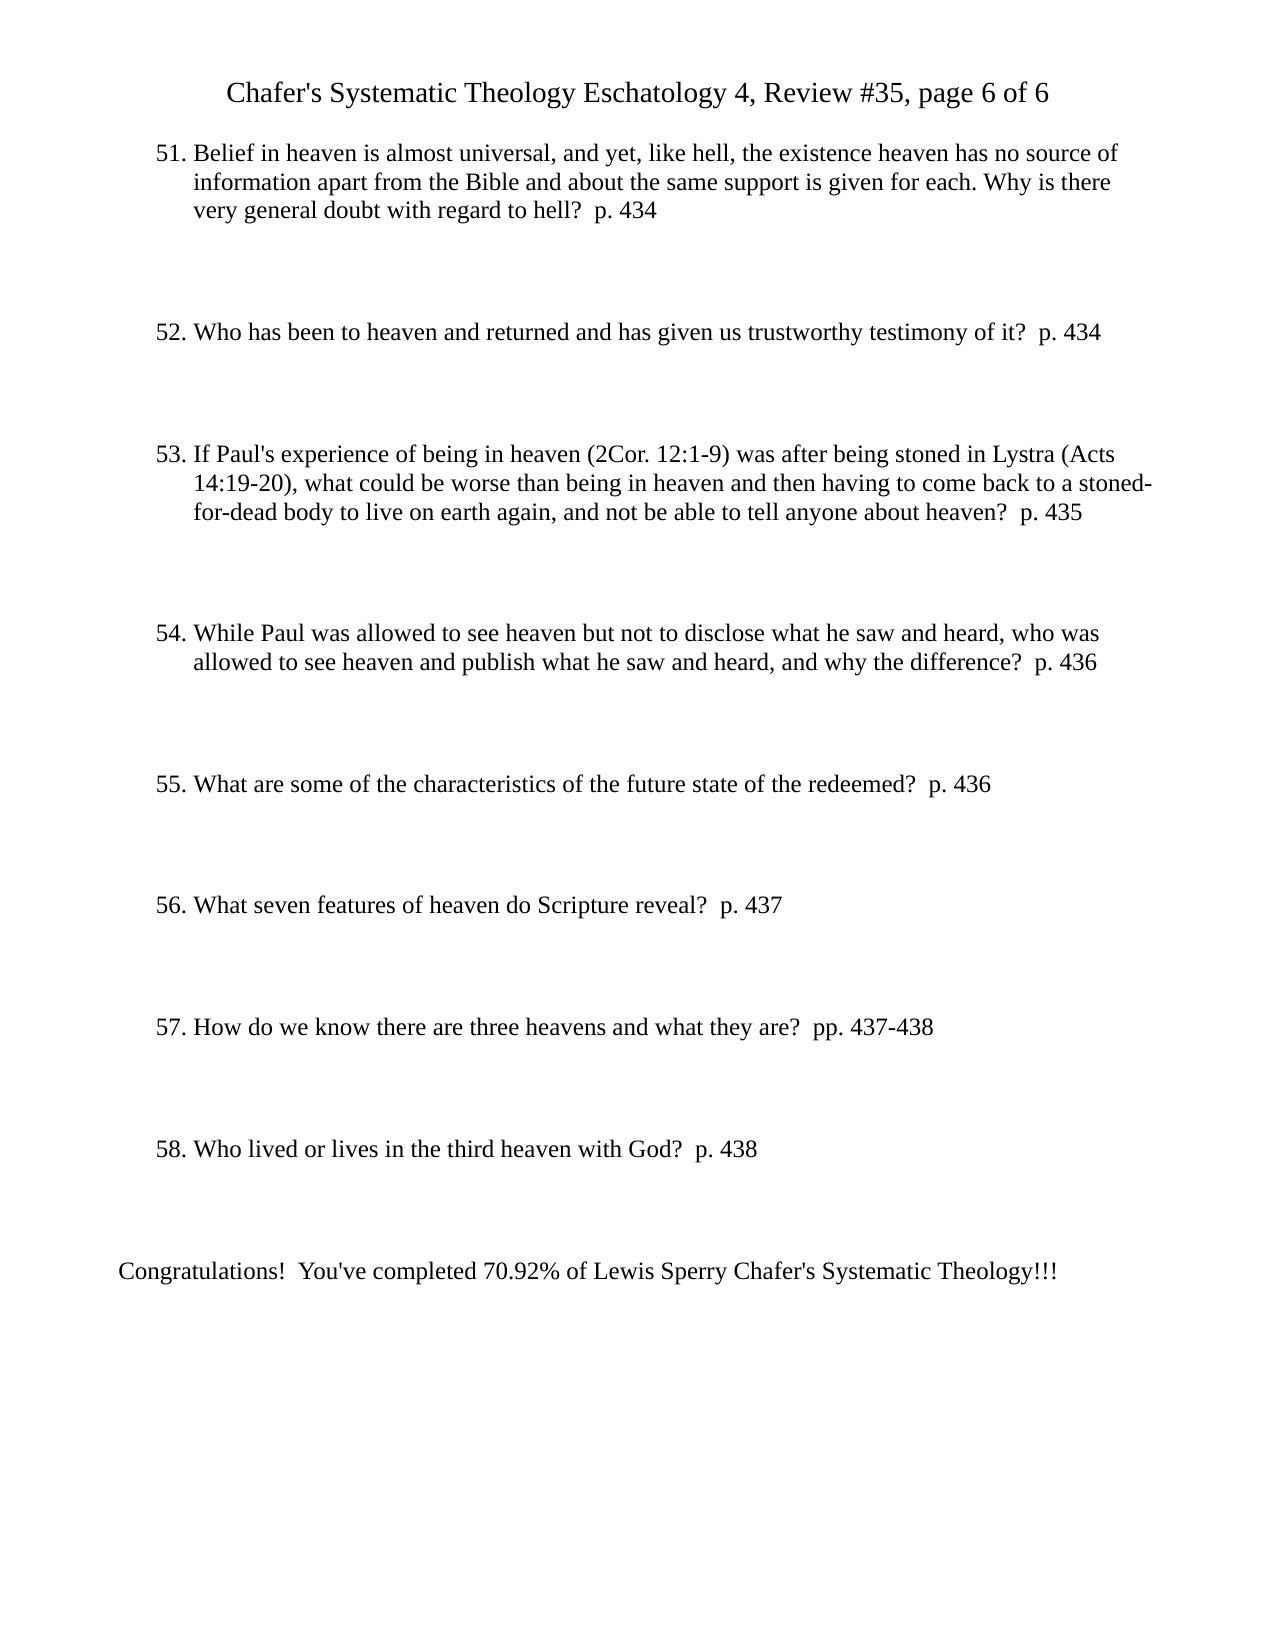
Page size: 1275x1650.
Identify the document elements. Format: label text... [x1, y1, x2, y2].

list What seven features of heaven do Scripture reveal? p. 437 [156, 891, 1157, 919]
list Belief in heaven is almost universal, and yet, like hell, the existence heaven has no source of information apart from the Bible and about the same support is given for each. Why is there very general doubt with regard to hell? p. 434 [156, 138, 1157, 224]
list Who has been to heaven and returned and has given us trustworthy testimony of it? p. 434 [156, 317, 1157, 346]
list Who lived or lives in the third heaven with God? p. 438 [156, 1134, 1157, 1163]
list If Paul's experience of being in heaven (2Cor. 12:1-9) was after being stoned in Lystra (Acts 14:19-20), what could be worse than being in heaven and then having to come back to a stoned-for-dead body to live on earth again, and not be able to tell anyone about heaven? p. 435 [156, 439, 1157, 525]
list How do we know there are three heavens and what they are? pp. 437-438 [156, 1012, 1157, 1041]
list While Paul was allowed to see heaven but not to disclose what he saw and heard, who was allowed to see heaven and publish what he saw and heard, and why the difference? p. 436 [156, 618, 1157, 676]
text Congratulations! You've completed 70.92% of Lewis Sperry Chafer's Systematic Theology!!! [118, 1256, 1157, 1285]
list What are some of the characteristics of the future state of the redeemed? p. 436 [156, 769, 1157, 798]
